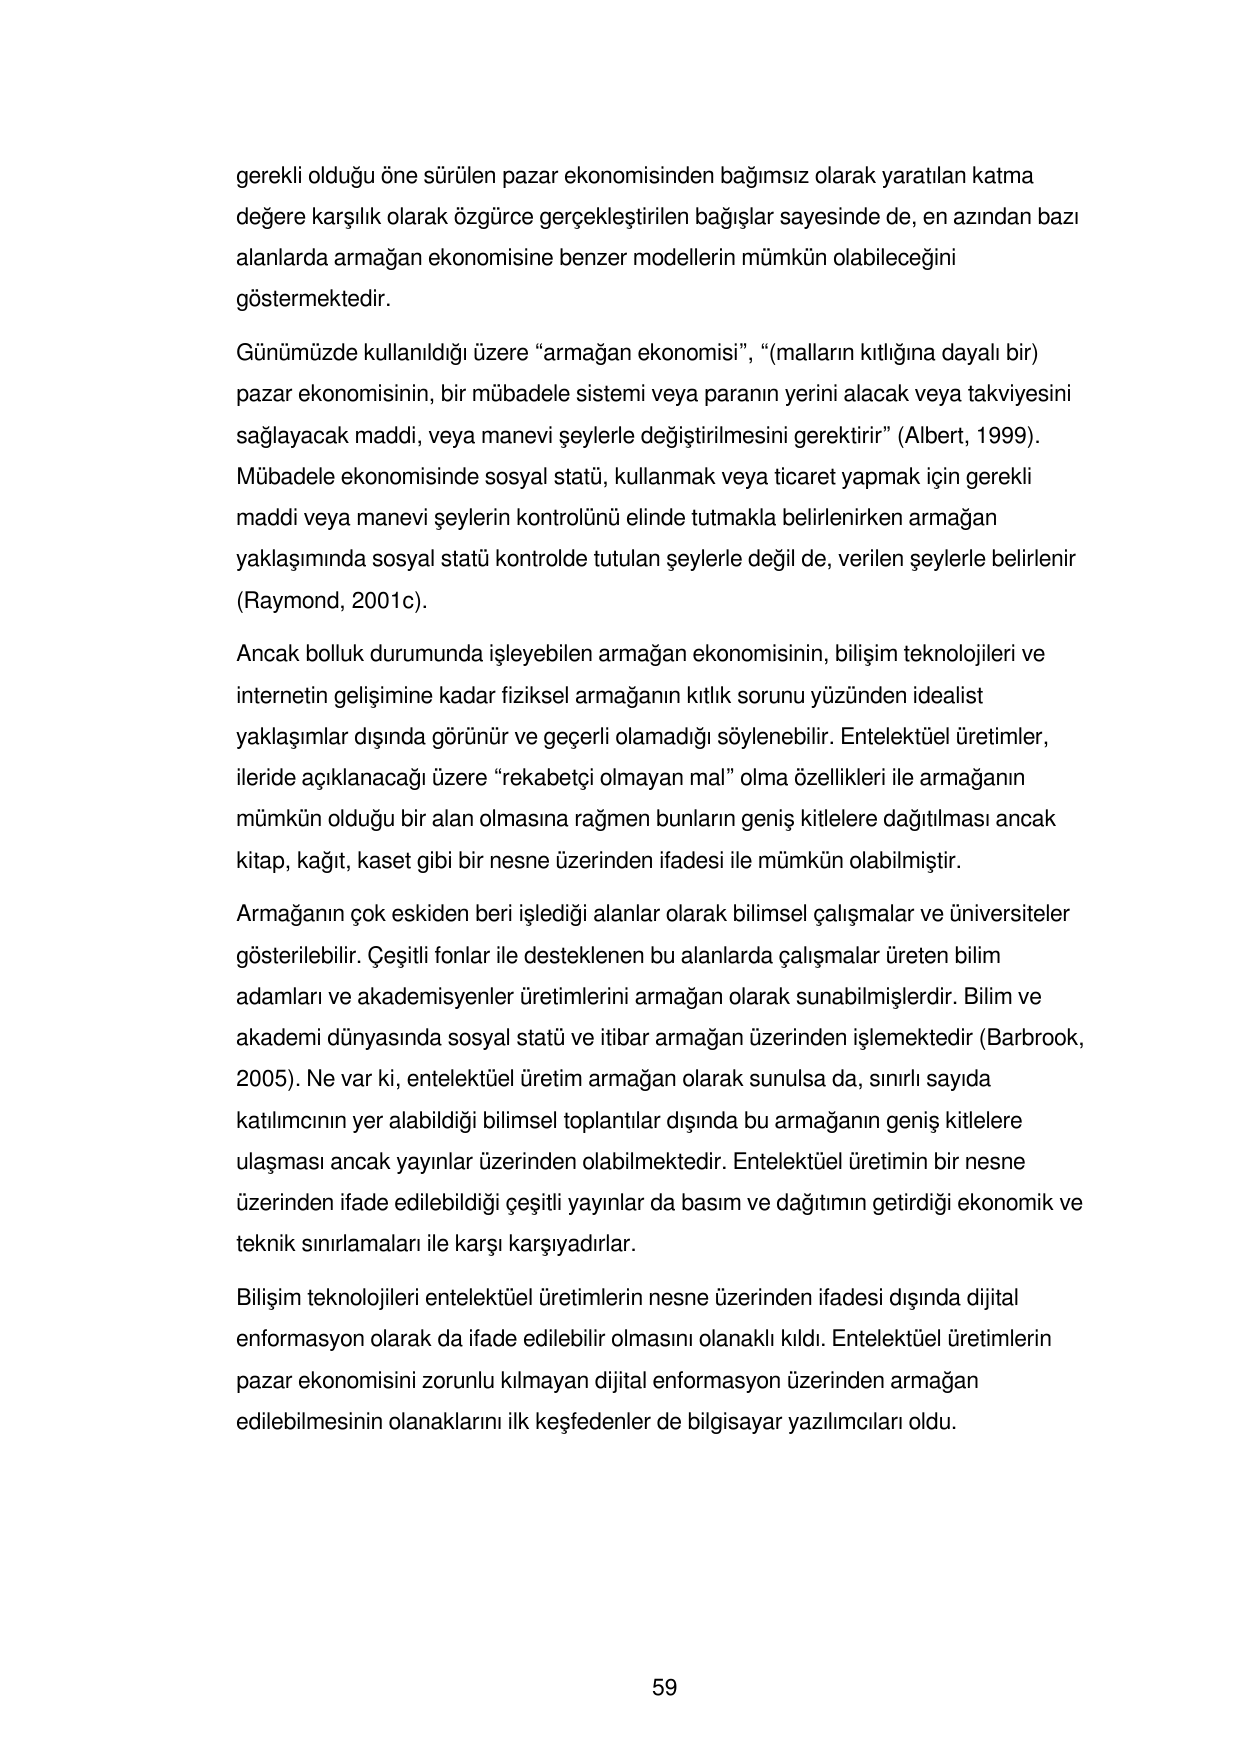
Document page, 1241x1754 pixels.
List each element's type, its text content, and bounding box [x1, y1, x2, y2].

text Günümüzde kullanıldığı üzere “armağan ekonomisi”, “(malların kıtlığına dayalı bir) pazar ekonomisinin, bir mübadele sistemi veya paranın yerini alacak veya takviyesini sağlayacak maddi, veya manevi şeylerle değiştirilmesini gerektirir” (Albert, 1999). Mübadele ekonomisinde sosyal statü, kullanmak veya ticaret yapmak için gerekli maddi veya manevi şeylerin kontrolünü elinde tutmakla belirlenirken armağan yaklaşımında sosyal statü kontrolde tutulan şeylerle değil de, verilen şeylerle belirlenir (Raymond, 2001c). [236, 338, 1093, 613]
text gerekli olduğu öne sürülen pazar ekonomisinden bağımsız olarak yaratılan katma değere karşılık olarak özgürce gerçekleştirilen bağışlar sayesinde de, en azından bazı alanlarda armağan ekonomisine benzer modellerin mümkün olabileceğini göstermektedir. [236, 160, 1093, 311]
text Bilişim teknolojileri entelektüel üretimlerin nesne üzerinden ifadesi dışında dijital enformasyon olarak da ifade edilebilir olmasını olanaklı kıldı. Entelektüel üretimlerin pazar ekonomisini zorunlu kılmayan dijital enformasyon üzerinden armağan edilebilmesinin olanaklarını ilk keşfedenler de bilgisayar yazılımcıları oldu. [236, 1283, 1093, 1434]
text Ancak bolluk durumunda işleyebilen armağan ekonomisinin, bilişim teknolojileri ve internetin gelişimine kadar fiziksel armağanın kıtlık sorunu yüzünden idealist yaklaşımlar dışında görünür ve geçerli olamadığı söylenebilir. Entelektüel üretimler, ileride açıklanacağı üzere “rekabetçi olmayan mal” olma özellikleri ile armağanın mümkün olduğu bir alan olmasına rağmen bunların geniş kitlelere dağıtılması ancak kitap, kağıt, kaset gibi bir nesne üzerinden ifadesi ile mümkün olabilmiştir. [236, 639, 1093, 873]
text Armağanın çok eskiden beri işlediği alanlar olarak bilimsel çalışmalar ve üniversiteler gösterilebilir. Çeşitli fonlar ile desteklenen bu alanlarda çalışmalar üreten bilim adamları ve akademisyenler üretimlerini armağan olarak sunabilmişlerdir. Bilim ve akademi dünyasında sosyal statü ve itibar armağan üzerinden işlemektedir (Barbrook, 2005). Ne var ki, entelektüel üretim armağan olarak sunulsa da, sınırlı sayıda katılımcının yer alabildiği bilimsel toplantılar dışında bu armağanın geniş kitlelere ulaşması ancak yayınlar üzerinden olabilmektedir. Entelektüel üretimin bir nesne üzerinden ifade edilebildiği çeşitli yayınlar da basım ve dağıtımın getirdiği ekonomik ve teknik sınırlamaları ile karşı karşıyadırlar. [236, 899, 1093, 1256]
